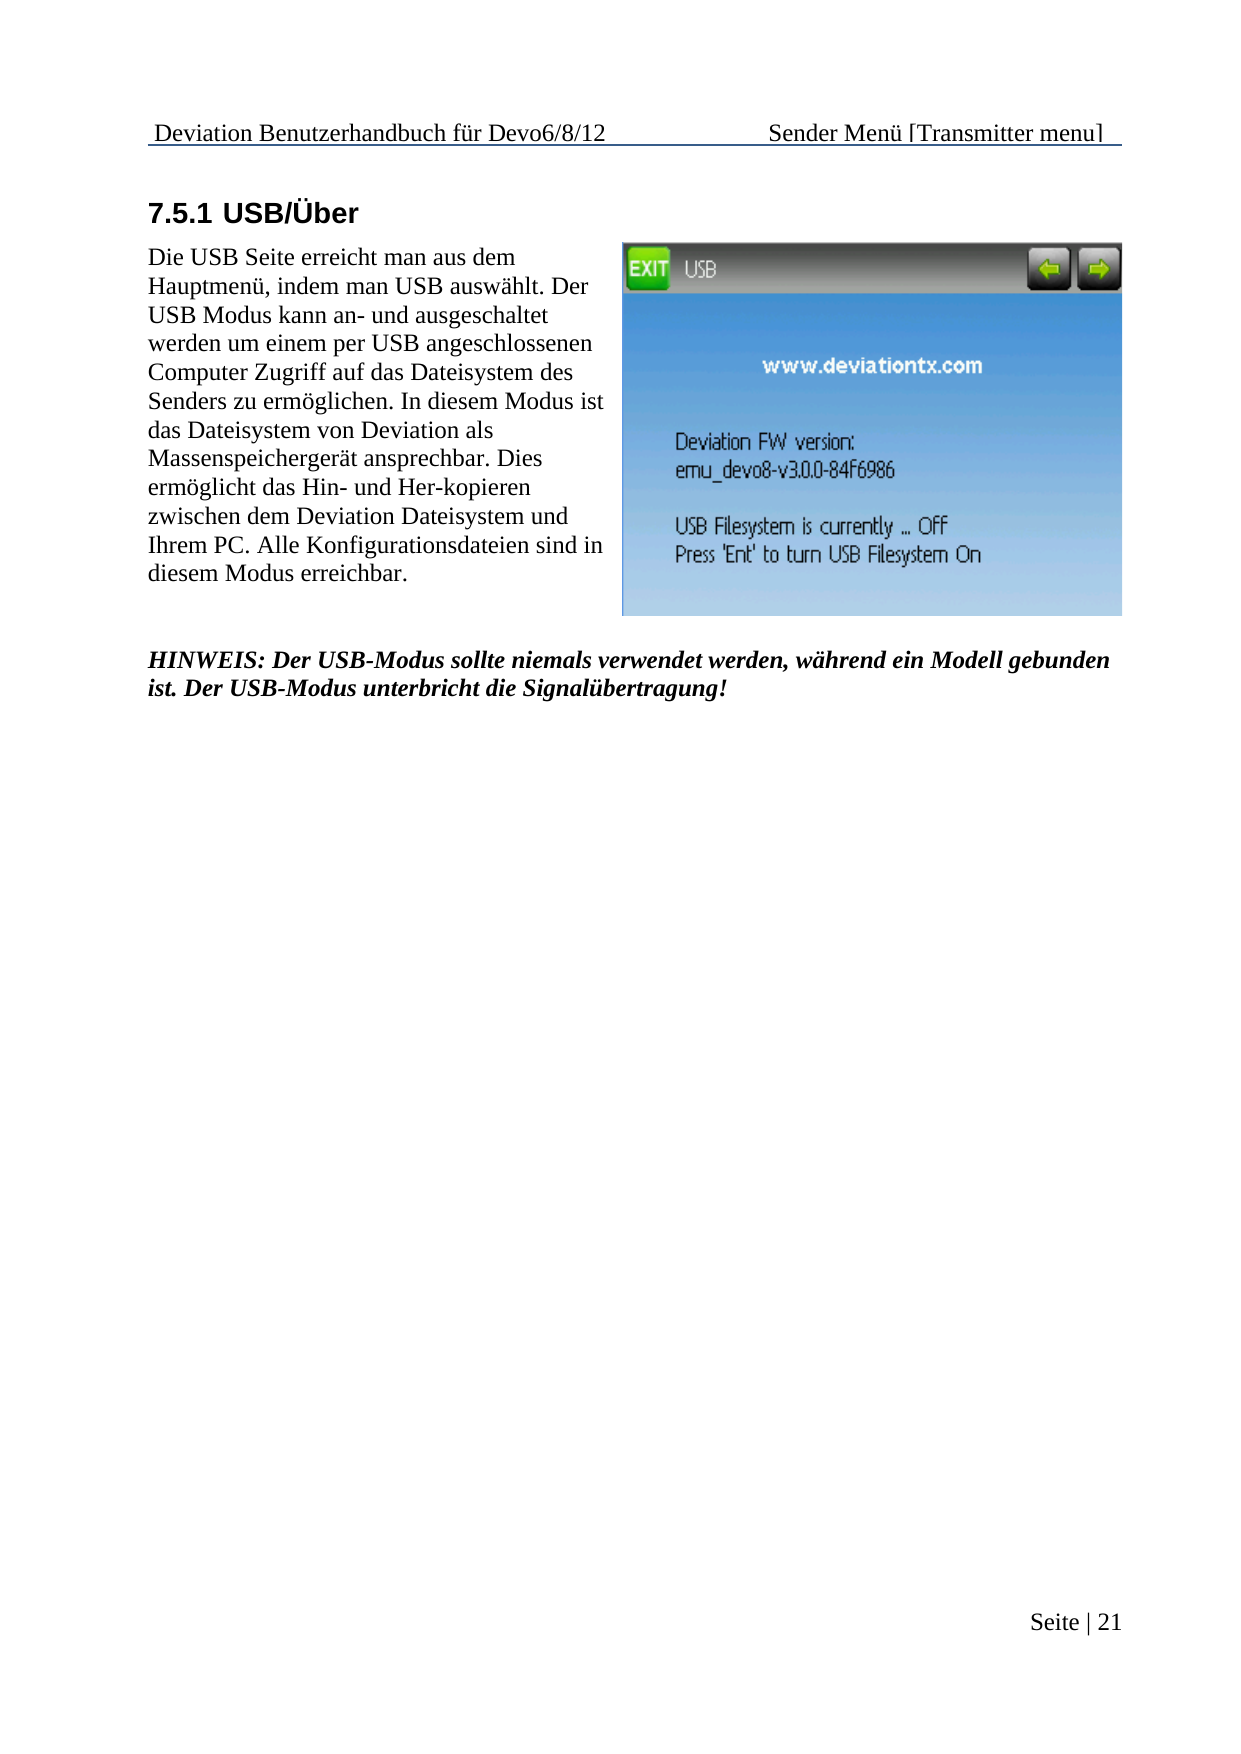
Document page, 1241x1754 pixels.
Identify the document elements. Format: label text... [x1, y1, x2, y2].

text HINWEIS: Der USB-Modus sollte niemals verwendet werden, während ein Modell gebunden ist. Der USB-Modus unterbricht die Signalübertragung! [148, 645, 1122, 702]
picture [622, 242, 1123, 616]
text Die USB Seite erreicht man aus dem Hauptmenü, indem man USB auswählt. Der USB Modus kann an- und ausgeschaltet werden um einem per USB angeschlossenen Computer Zugriff auf das Dateisystem des Senders zu ermöglichen. In diesem Modus ist das Dateisystem von Deviation als Massenspeichergerät ansprechbar. Dies ermöglicht das Hin- und Her-kopieren zwischen dem Deviation Dateisystem und Ihrem PC. Alle Konfigurationsdateien sind in diesem Modus erreichbar. [148, 242, 622, 587]
subtitle USB/Über [148, 196, 1122, 230]
